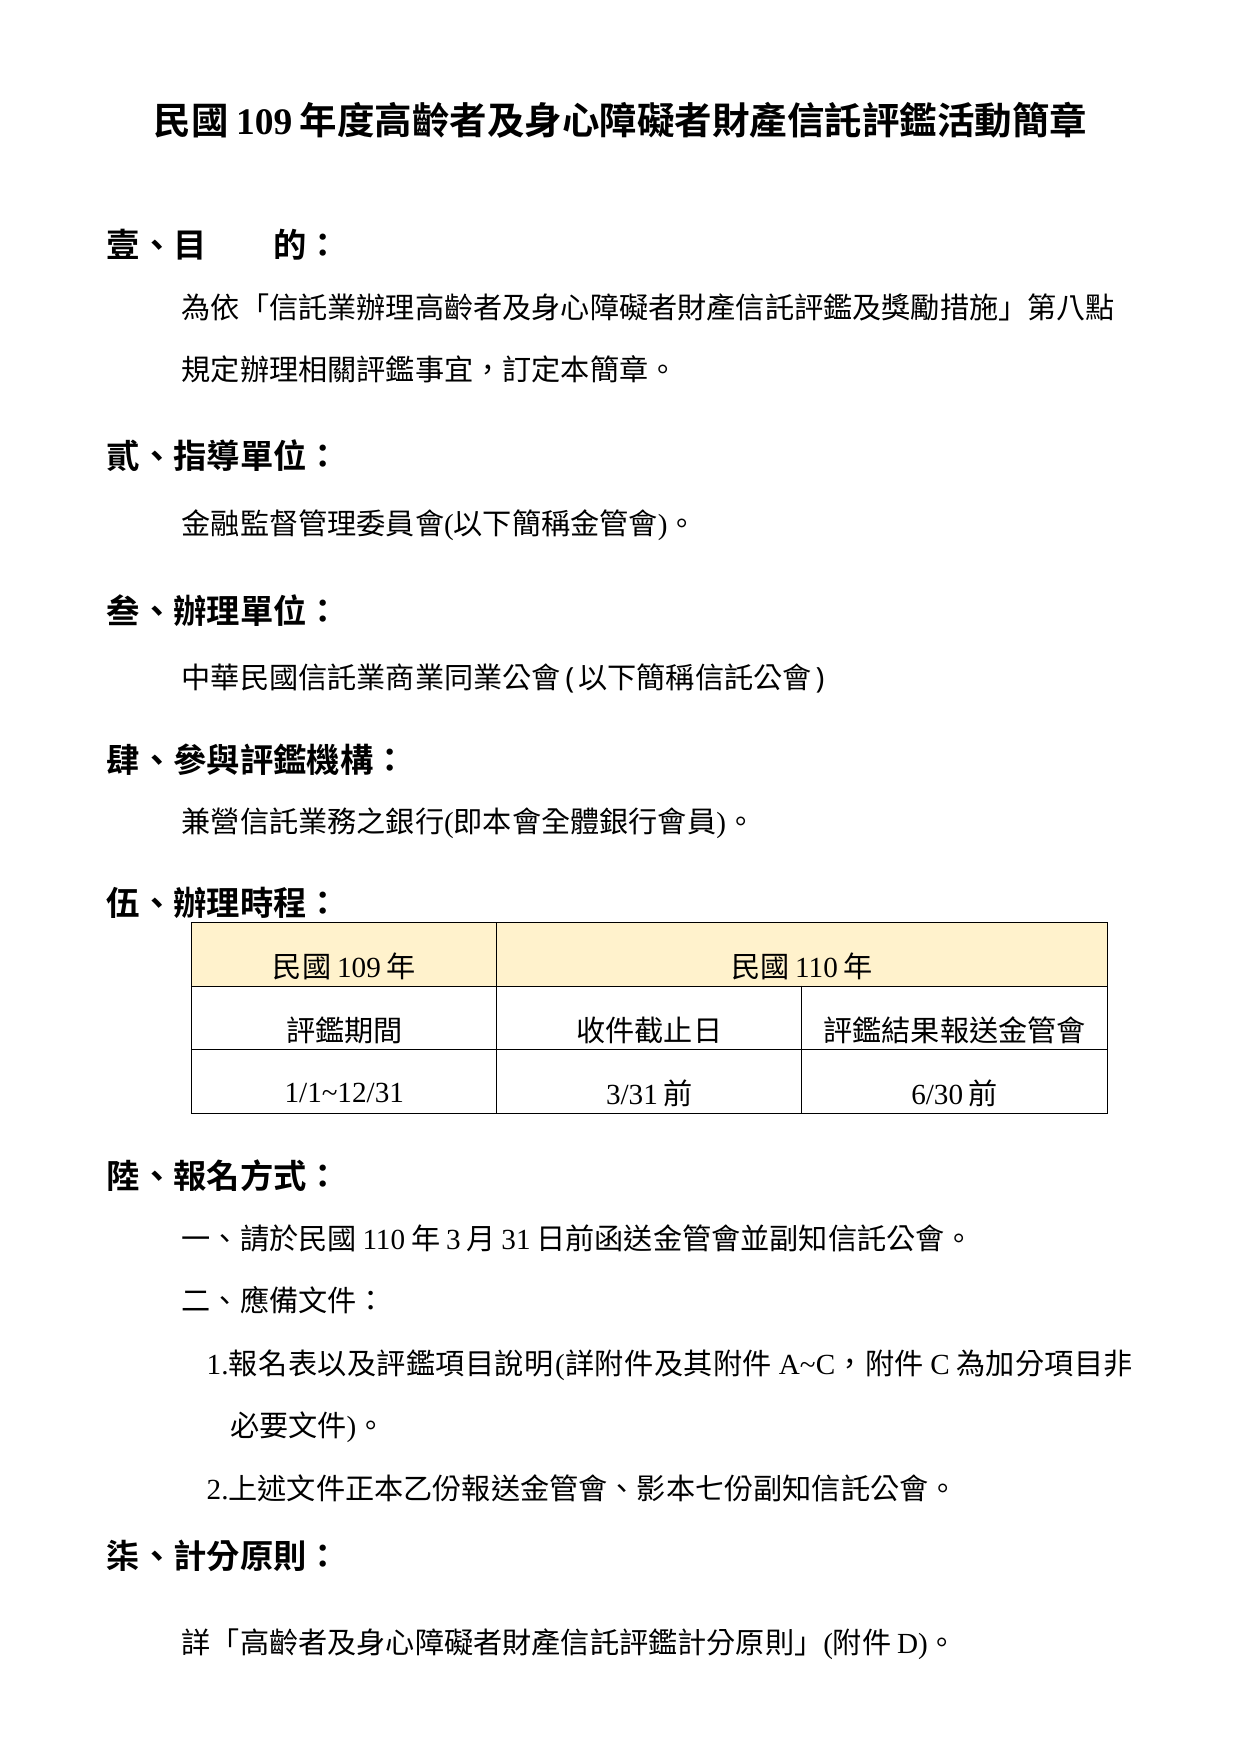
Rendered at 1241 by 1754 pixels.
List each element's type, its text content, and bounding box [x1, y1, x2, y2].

text 為依「信託業辦理高齡者及身心障礙者財產信託評鑑及獎勵措施」第八點規定辦理相關評鑑事宜，訂定本簡章。 [181, 264, 1134, 389]
text 柒、計分原則： [106, 1513, 1134, 1575]
text 陸、報名方式： [106, 1132, 1134, 1195]
text 貳、指導單位： [106, 413, 1134, 475]
table_cell 1/1~12/31 [192, 1050, 496, 1113]
table_header 民國109年 [192, 923, 496, 986]
text 兼營信託業務之銀行(即本會全體銀行會員)。 [181, 778, 1134, 841]
text 一、請於民國110年3月31日前函送金管會並副知信託公會。 [181, 1195, 1134, 1257]
text 肆、參與評鑑機構： [106, 716, 1134, 778]
text 伍、辦理時程： [106, 859, 1134, 922]
text 壹、目 的： [106, 201, 1134, 264]
text 叁、辦理單位： [106, 567, 1134, 629]
text 二、應備文件： [181, 1257, 1134, 1320]
text 中華民國信託業商業同業公會(以下簡稱信託公會) [181, 634, 1134, 697]
text 2.上述文件正本乙份報送金管會、影本七份副知信託公會。 [206, 1445, 1134, 1507]
text 金融監督管理委員會(以下簡稱金管會)。 [181, 480, 1134, 543]
text 1.報名表以及評鑑項目說明(詳附件及其附件A~C，附件C為加分項目非必要文件)。 [206, 1320, 1134, 1445]
table_cell 評鑑結果報送金管會 [802, 987, 1107, 1049]
table_cell 6/30前 [802, 1050, 1107, 1113]
table_cell 3/31前 [497, 1050, 801, 1113]
text 民國109年度高齡者及身心障礙者財產信託評鑑活動簡章 [106, 76, 1134, 139]
table_header 民國110年 [497, 923, 1107, 986]
text 詳「高齡者及身心障礙者財產信託評鑑計分原則」(附件D)。 [181, 1599, 1134, 1662]
table_cell 評鑑期間 [192, 987, 496, 1049]
table_cell 收件截止日 [497, 987, 801, 1049]
